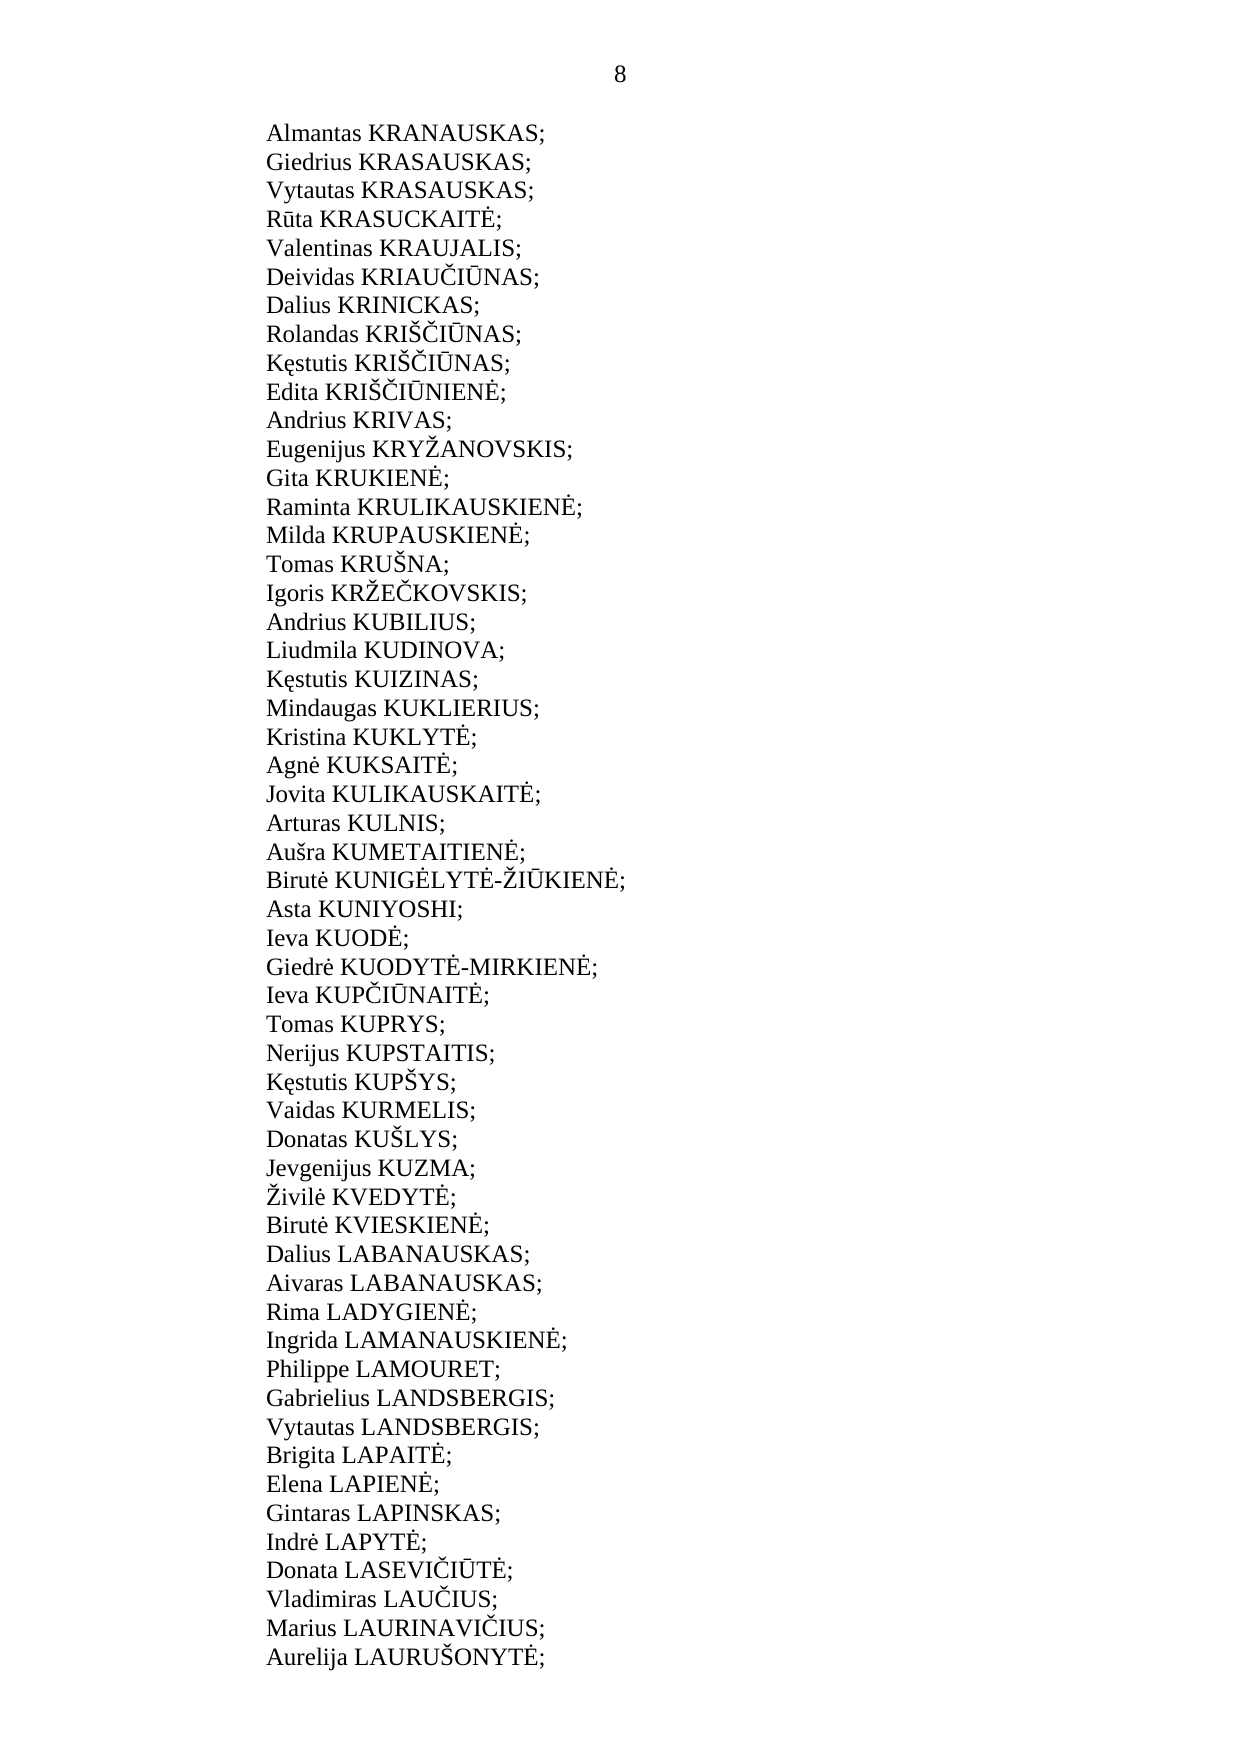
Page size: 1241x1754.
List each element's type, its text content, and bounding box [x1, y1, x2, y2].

text Dalius KRINICKAS; [177, 291, 1063, 319]
text Donatas KUŠLYS; [177, 1124, 1063, 1153]
text Asta KUNIYOSHI; [177, 894, 1063, 923]
text Edita KRIŠČIŪNIENĖ; [177, 377, 1063, 406]
text Dalius LABANAUSKAS; [177, 1239, 1063, 1268]
text Agnė KUKSAITĖ; [177, 751, 1063, 779]
text Vytautas KRASAUSKAS; [177, 176, 1063, 204]
text Rolandas KRIŠČIŪNAS; [177, 319, 1063, 348]
text Raminta KRULIKAUSKIENĖ; [177, 492, 1063, 521]
text Elena LAPIENĖ; [177, 1469, 1063, 1498]
text Indrė LAPYTĖ; [177, 1527, 1063, 1556]
text Donata LASEVIČIŪTĖ; [177, 1556, 1063, 1584]
text Gintaras LAPINSKAS; [177, 1498, 1063, 1527]
text Mindaugas KUKLIERIUS; [177, 693, 1063, 722]
text Vytautas LANDSBERGIS; [177, 1412, 1063, 1441]
text Živilė KVEDYTĖ; [177, 1182, 1063, 1211]
text Kęstutis KRIŠČIŪNAS; [177, 348, 1063, 377]
text Vaidas KURMELIS; [177, 1096, 1063, 1124]
text Kęstutis KUPŠYS; [177, 1067, 1063, 1096]
text Tomas KRUŠNA; [177, 549, 1063, 578]
text Rūta KRASUCKAITĖ; [177, 204, 1063, 233]
text Arturas KULNIS; [177, 808, 1063, 837]
text Andrius KUBILIUS; [177, 607, 1063, 636]
text Gita KRUKIENĖ; [177, 463, 1063, 492]
text Liudmila KUDINOVA; [177, 636, 1063, 664]
text Almantas KRANAUSKAS; [177, 118, 1063, 147]
text Jevgenijus KUZMA; [177, 1153, 1063, 1182]
text Birutė KVIESKIENĖ; [177, 1211, 1063, 1239]
text Valentinas KRAUJALIS; [177, 233, 1063, 262]
text Ieva KUODĖ; [177, 923, 1063, 952]
text Aurelija LAURUŠONYTĖ; [177, 1642, 1063, 1671]
text Marius LAURINAVIČIUS; [177, 1613, 1063, 1642]
text Aušra KUMETAITIENĖ; [177, 837, 1063, 866]
text Giedrius KRASAUSKAS; [177, 147, 1063, 176]
text Andrius KRIVAS; [177, 406, 1063, 434]
text Ingrida LAMANAUSKIENĖ; [177, 1326, 1063, 1354]
text Eugenijus KRYŽANOVSKIS; [177, 434, 1063, 463]
text Tomas KUPRYS; [177, 1009, 1063, 1038]
text Rima LADYGIENĖ; [177, 1297, 1063, 1326]
text Kristina KUKLYTĖ; [177, 722, 1063, 751]
text Vladimiras LAUČIUS; [177, 1584, 1063, 1613]
text Jovita KULIKAUSKAITĖ; [177, 779, 1063, 808]
text Milda KRUPAUSKIENĖ; [177, 521, 1063, 549]
text Kęstutis KUIZINAS; [177, 664, 1063, 693]
text Giedrė KUODYTĖ-MIRKIENĖ; [177, 952, 1063, 981]
text Nerijus KUPSTAITIS; [177, 1038, 1063, 1067]
text Brigita LAPAITĖ; [177, 1441, 1063, 1469]
text Deividas KRIAUČIŪNAS; [177, 262, 1063, 291]
text Birutė KUNIGĖLYTĖ-ŽIŪKIENĖ; [177, 866, 1063, 894]
text Gabrielius LANDSBERGIS; [177, 1383, 1063, 1412]
text Igoris KRŽEČKOVSKIS; [177, 578, 1063, 607]
text Philippe LAMOURET; [177, 1354, 1063, 1383]
text Ieva KUPČIŪNAITĖ; [177, 981, 1063, 1009]
text Aivaras LABANAUSKAS; [177, 1268, 1063, 1297]
